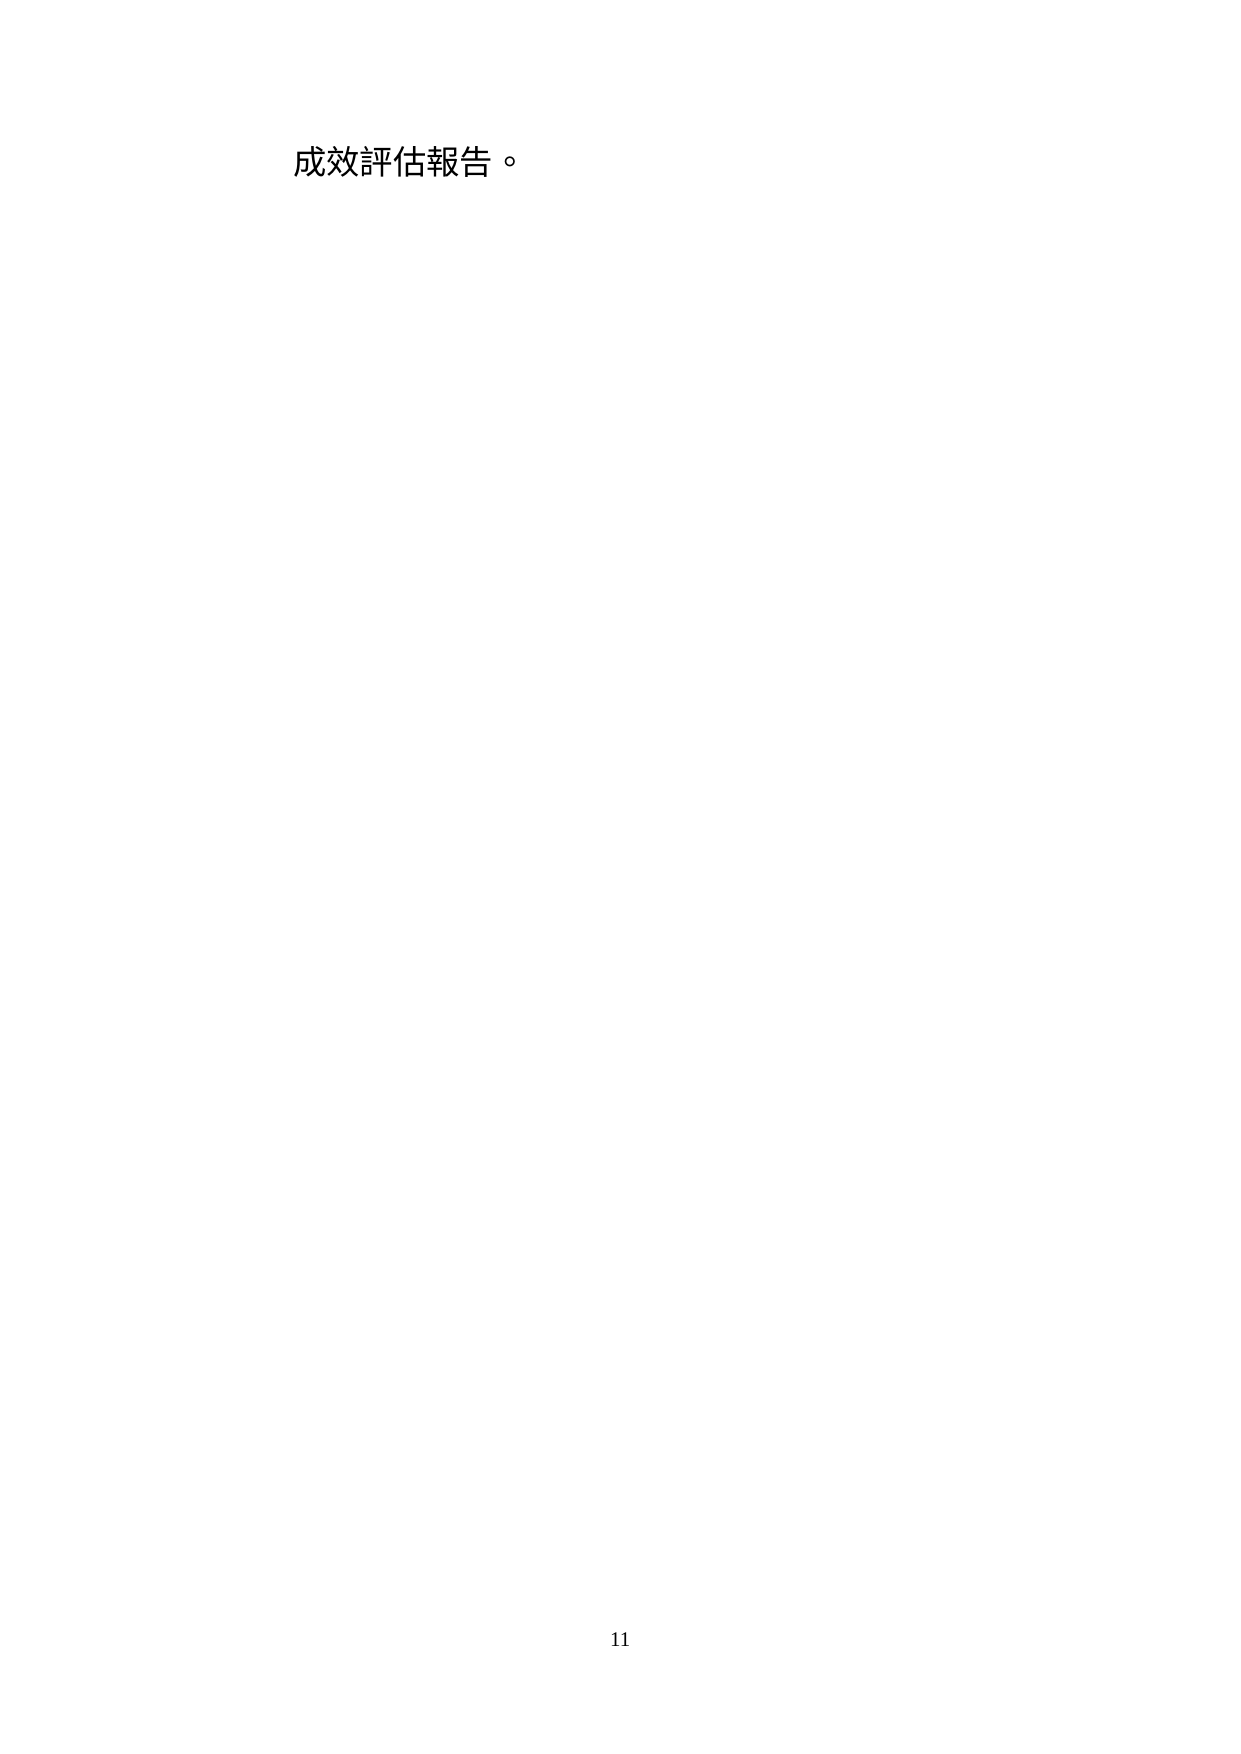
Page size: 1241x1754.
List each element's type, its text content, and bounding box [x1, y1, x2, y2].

text 成效評估報告。 [251, 123, 1104, 198]
